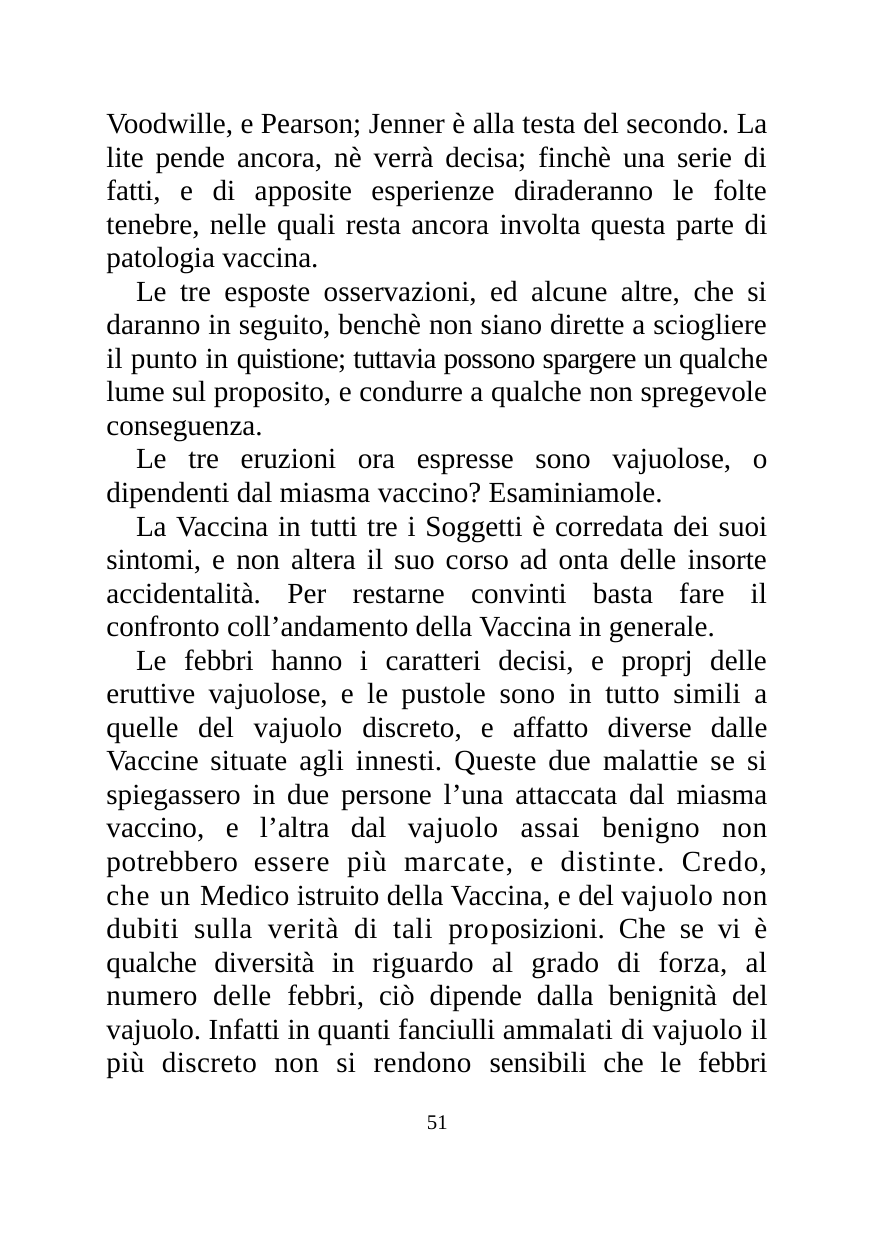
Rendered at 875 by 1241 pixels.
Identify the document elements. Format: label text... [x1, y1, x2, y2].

text Le tre esposte osservazioni, ed alcune altre, che si daranno in seguito, benchè non siano dirette a sciogliere il punto in quistione; tuttavia possono spargere un qualche lume sul proposito, e condurre a qualche non spregevole conseguenza. [106, 274, 768, 442]
text Le febbri hanno i caratteri decisi, e proprj delle eruttive vajuolose, e le pustole sono in tutto simili a quelle del vajuolo discreto, e affatto diverse dalle Vaccine situate agli innesti. Queste due malattie se si spiegassero in due persone l’una attaccata dal miasma vaccino, e l’altra dal vajuolo assai benigno non potrebbero essere più marcate, e distinte. Credo, che un Medico istruito della Vaccina, e del vajuolo non dubiti sulla verità di tali proposizioni. Che se vi è qualche diversità in riguardo al grado di forza, al numero delle febbri, ciò dipende dalla benignità del vajuolo. Infatti in quanti fanciulli ammalati di vajuolo il più discreto non si rendono sensibili che le febbri [106, 643, 768, 1079]
text La Vaccina in tutti tre i Soggetti è corredata dei suoi sintomi, e non altera il suo corso ad onta delle insorte accidentalità. Per restarne convinti basta fare il confronto coll’andamento della Vaccina in generale. [106, 509, 768, 643]
text Le tre eruzioni ora espresse sono vajuolose, o dipendenti dal miasma vaccino? Esaminiamole. [106, 442, 768, 509]
text Voodwille, e Pearson; Jenner è alla testa del secondo. La lite pende ancora, nè verrà decisa; finchè una serie di fatti, e di apposite esperienze diraderanno le folte tenebre, nelle quali resta ancora involta questa parte di patologia vaccina. [106, 106, 768, 274]
